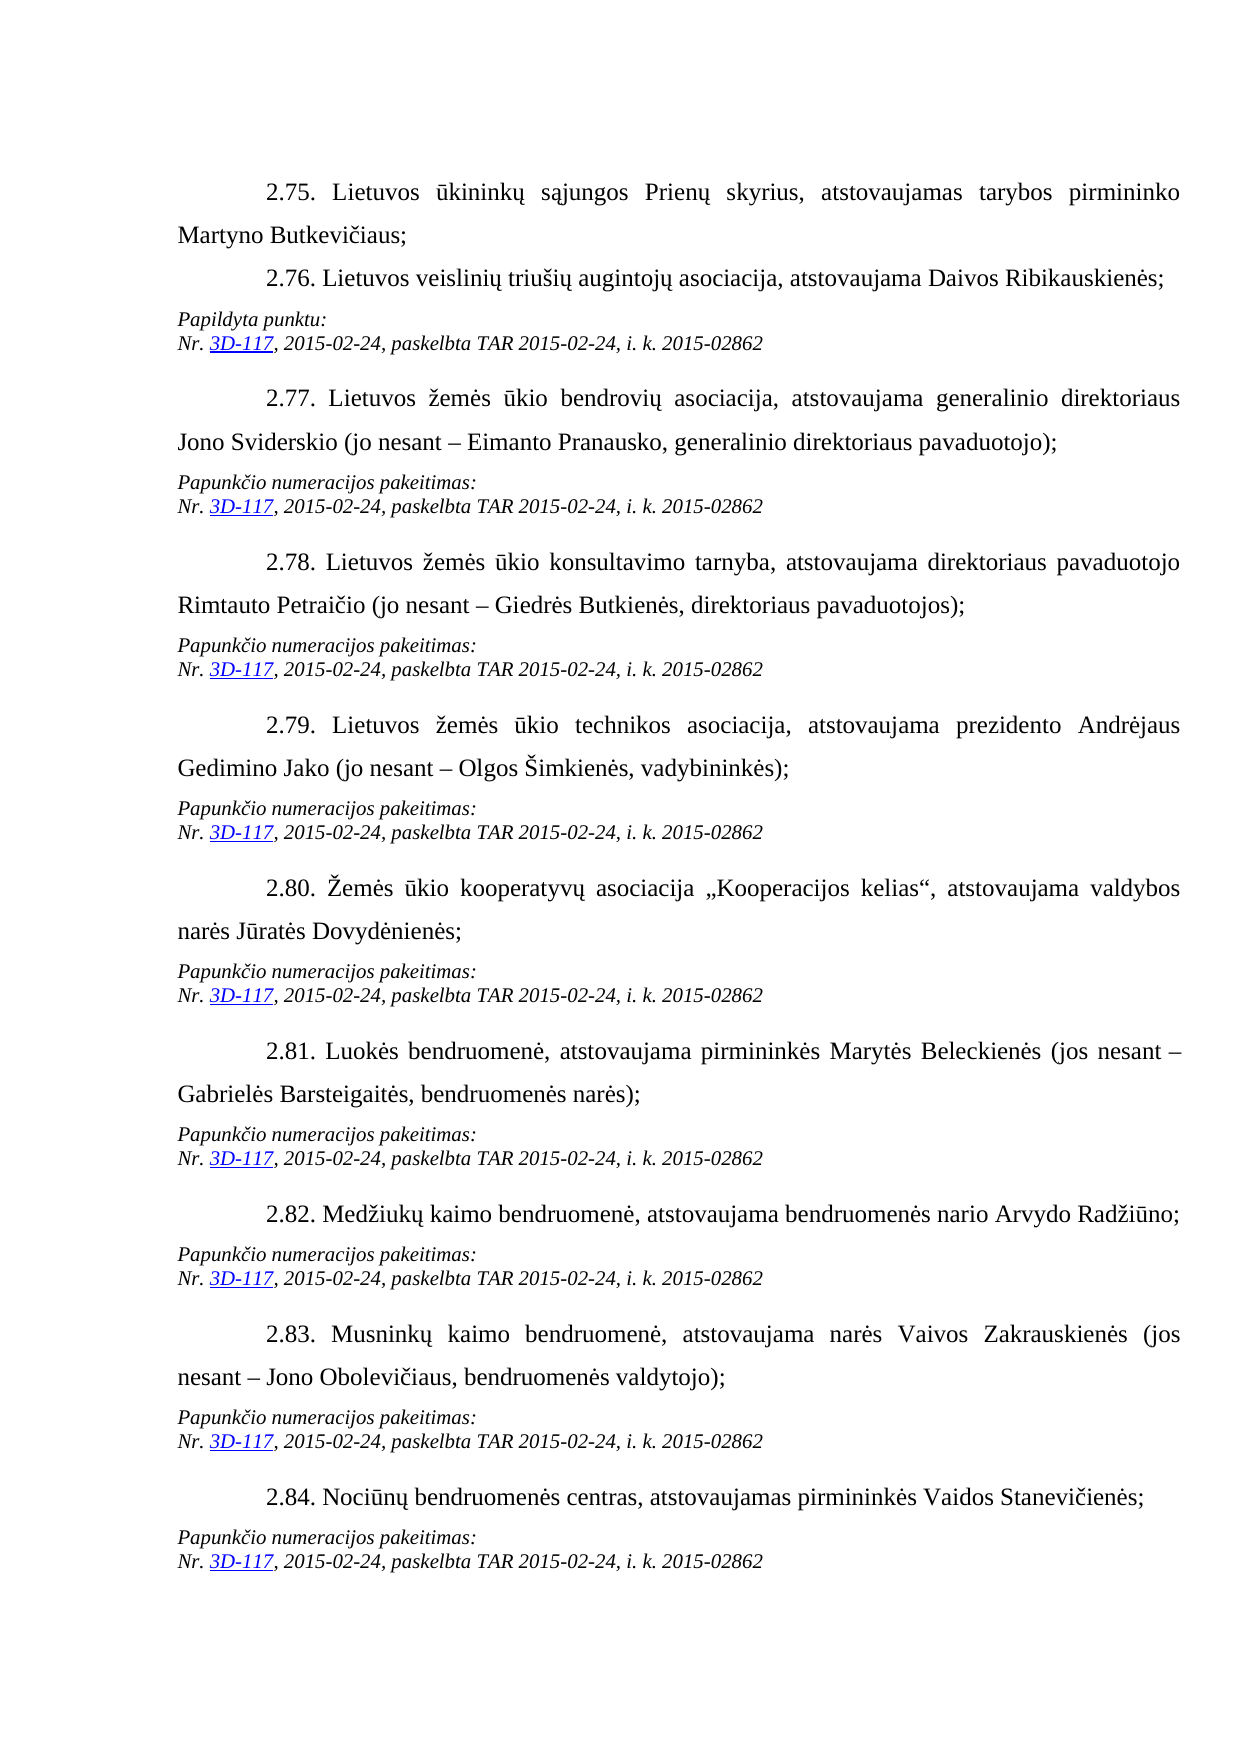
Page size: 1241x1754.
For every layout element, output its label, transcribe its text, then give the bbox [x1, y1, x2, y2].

text 2.75. Lietuvos ūkininkų sąjungos Prienų skyrius, atstovaujamas tarybos pirmininko Martyno Butkevičiaus; [177, 177, 1181, 249]
text 2.84. Nociūnų bendruomenės centras, atstovaujamas pirmininkės Vaidos Stanevičienės; [177, 1482, 1181, 1511]
text 2.79. Lietuvos žemės ūkio technikos asociacija, atstovaujama prezidento Andrėjaus Gedimino Jako (jo nesant – Olgos Šimkienės, vadybininkės); [177, 710, 1181, 782]
text Nr. 3D-117, 2015-02-24, paskelbta TAR 2015-02-24, i. k. 2015-02862 [177, 657, 1181, 681]
text Nr. 3D-117, 2015-02-24, paskelbta TAR 2015-02-24, i. k. 2015-02862 [177, 494, 1181, 518]
text Papunkčio numeracijos pakeitimas: [177, 633, 1181, 657]
text 2.77. Lietuvos žemės ūkio bendrovių asociacija, atstovaujama generalinio direktoriaus Jono Sviderskio (jo nesant – Eimanto Pranausko, generalinio direktoriaus pavaduotojo); [177, 383, 1181, 455]
text Papunkčio numeracijos pakeitimas: [177, 796, 1181, 820]
text 2.80. Žemės ūkio kooperatyvų asociacija „Kooperacijos kelias“, atstovaujama valdybos narės Jūratės Dovydėnienės; [177, 873, 1181, 945]
text Papunkčio numeracijos pakeitimas: [177, 1122, 1181, 1146]
text Papildyta punktu: [177, 307, 1181, 331]
text 2.81. Luokės bendruomenė, atstovaujama pirmininkės Marytės Beleckienės (jos nesant – Gabrielės Barsteigaitės, bendruomenės narės); [177, 1036, 1181, 1108]
text Nr. 3D-117, 2015-02-24, paskelbta TAR 2015-02-24, i. k. 2015-02862 [177, 820, 1181, 844]
text Nr. 3D-117, 2015-02-24, paskelbta TAR 2015-02-24, i. k. 2015-02862 [177, 983, 1181, 1007]
text Papunkčio numeracijos pakeitimas: [177, 1525, 1181, 1549]
text Nr. 3D-117, 2015-02-24, paskelbta TAR 2015-02-24, i. k. 2015-02862 [177, 1429, 1181, 1453]
text 2.78. Lietuvos žemės ūkio konsultavimo tarnyba, atstovaujama direktoriaus pavaduotojo Rimtauto Petraičio (jo nesant – Giedrės Butkienės, direktoriaus pavaduotojos); [177, 547, 1181, 618]
text Nr. 3D-117, 2015-02-24, paskelbta TAR 2015-02-24, i. k. 2015-02862 [177, 1146, 1181, 1170]
text 2.83. Musninkų kaimo bendruomenė, atstovaujama narės Vaivos Zakrauskienės (jos nesant – Jono Obolevičiaus, bendruomenės valdytojo); [177, 1319, 1181, 1391]
text Papunkčio numeracijos pakeitimas: [177, 1405, 1181, 1429]
text 2.76. Lietuvos veislinių triušių augintojų asociacija, atstovaujama Daivos Ribikauskienės; [177, 263, 1181, 292]
text Papunkčio numeracijos pakeitimas: [177, 959, 1181, 983]
text Papunkčio numeracijos pakeitimas: [177, 470, 1181, 494]
text Nr. 3D-117, 2015-02-24, paskelbta TAR 2015-02-24, i. k. 2015-02862 [177, 1549, 1181, 1573]
text Papunkčio numeracijos pakeitimas: [177, 1242, 1181, 1266]
text Nr. 3D-117, 2015-02-24, paskelbta TAR 2015-02-24, i. k. 2015-02862 [177, 331, 1181, 355]
text Nr. 3D-117, 2015-02-24, paskelbta TAR 2015-02-24, i. k. 2015-02862 [177, 1266, 1181, 1290]
text 2.82. Medžiukų kaimo bendruomenė, atstovaujama bendruomenės nario Arvydo Radžiūno; [177, 1199, 1181, 1228]
